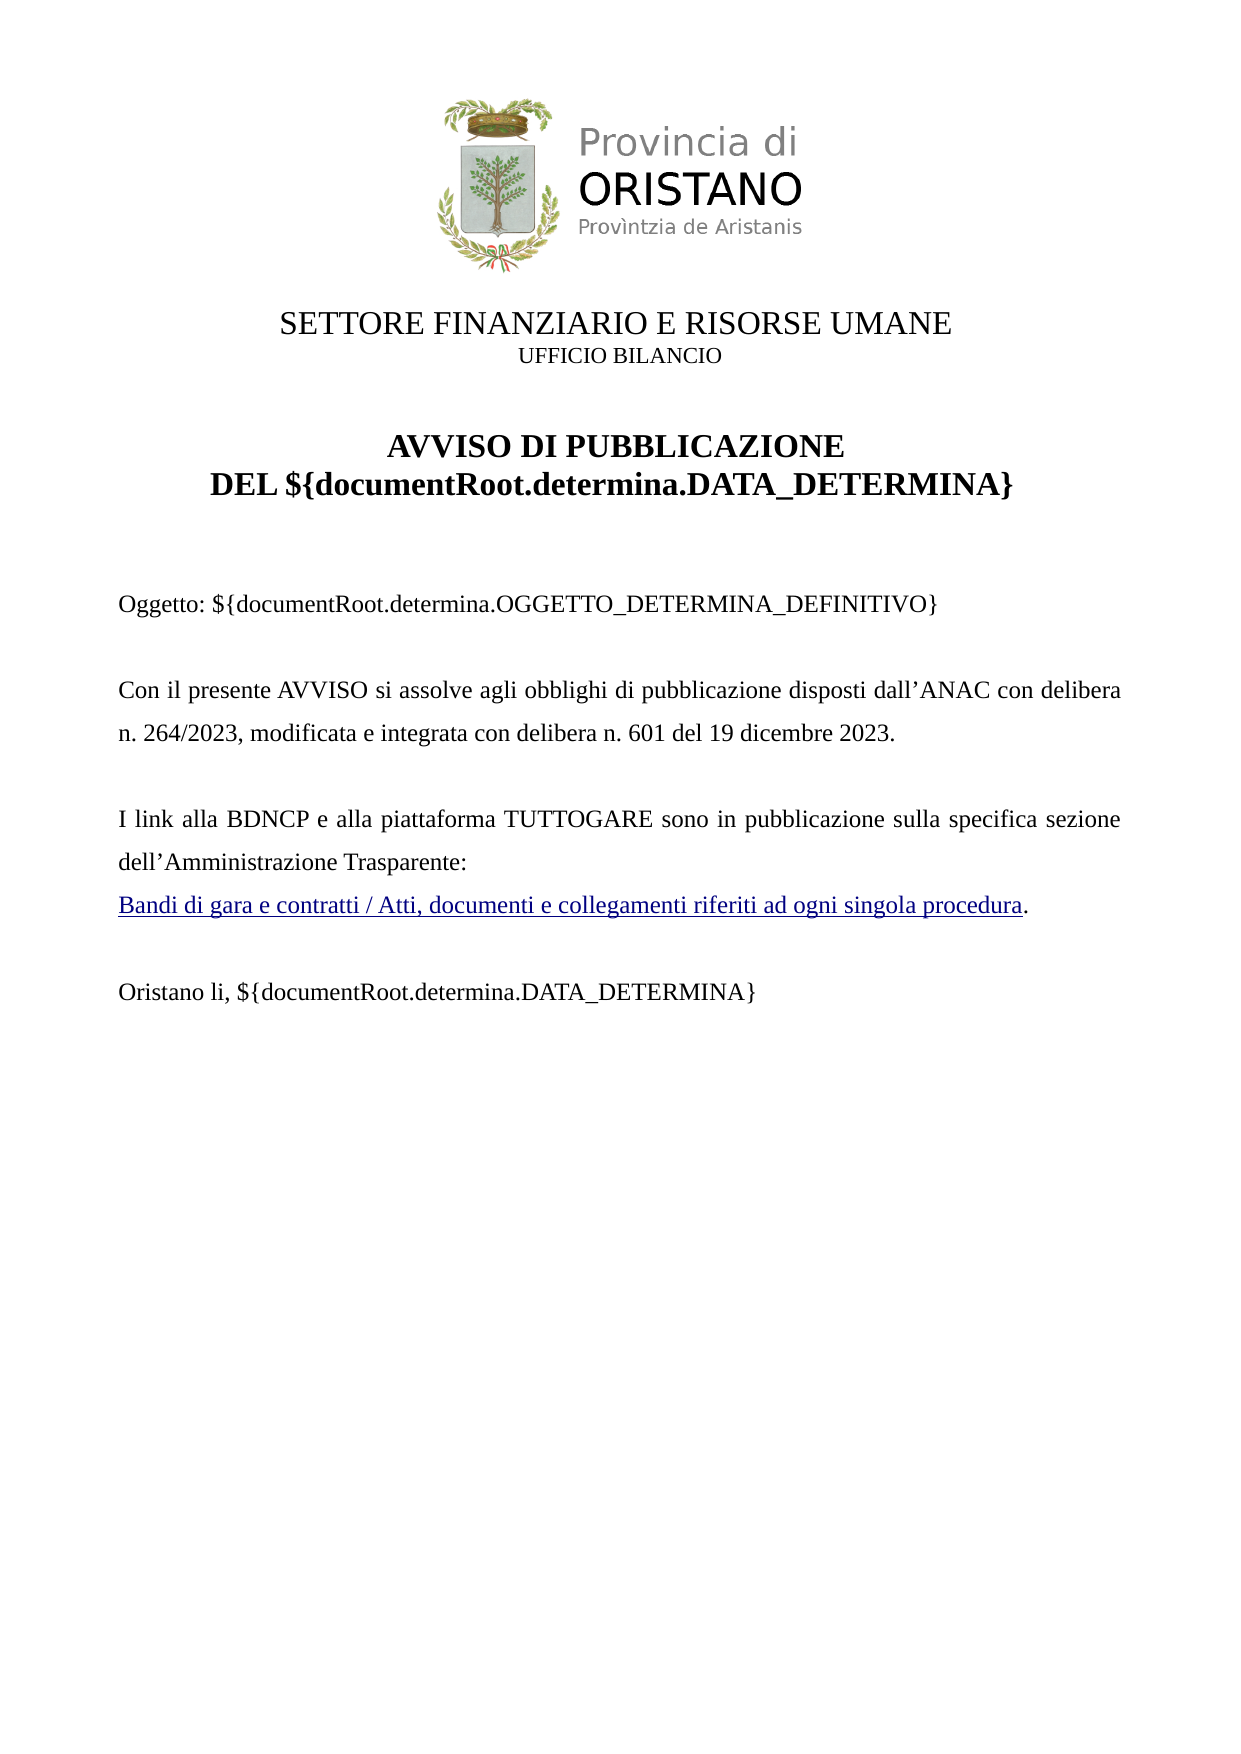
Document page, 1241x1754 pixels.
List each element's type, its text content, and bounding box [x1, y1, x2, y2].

text SETTORE FINANZIARIO E RISORSE UMANE [118, 304, 1122, 342]
text Bandi di gara e contratti / Atti, documenti e collegamenti riferiti ad ogni singola procedura. [118, 891, 1122, 919]
text Oristano li, ${documentRoot.determina.DATA_DETERMINA} [118, 977, 1122, 1006]
text DEL ${documentRoot.determina.DATA_DETERMINA} [118, 464, 1122, 502]
picture [434, 95, 806, 275]
text I link alla BDNCP e alla piattaforma TUTTOGARE sono in pubblicazione sulla specifica sezione dell’Amministrazione Trasparente: [118, 804, 1122, 876]
text UFFICIO BILANCIO [118, 342, 1122, 368]
text Con il presente AVVISO si assolve agli obblighi di pubblicazione disposti dall’ANAC con delibera n. 264/2023, modificata e integrata con delibera n. 601 del 19 dicembre 2023. [118, 675, 1122, 747]
text Oggetto: ${documentRoot.determina.OGGETTO_DETERMINA_DEFINITIVO} [118, 589, 1122, 617]
text AVVISO DI PUBBLICAZIONE [118, 426, 1122, 464]
